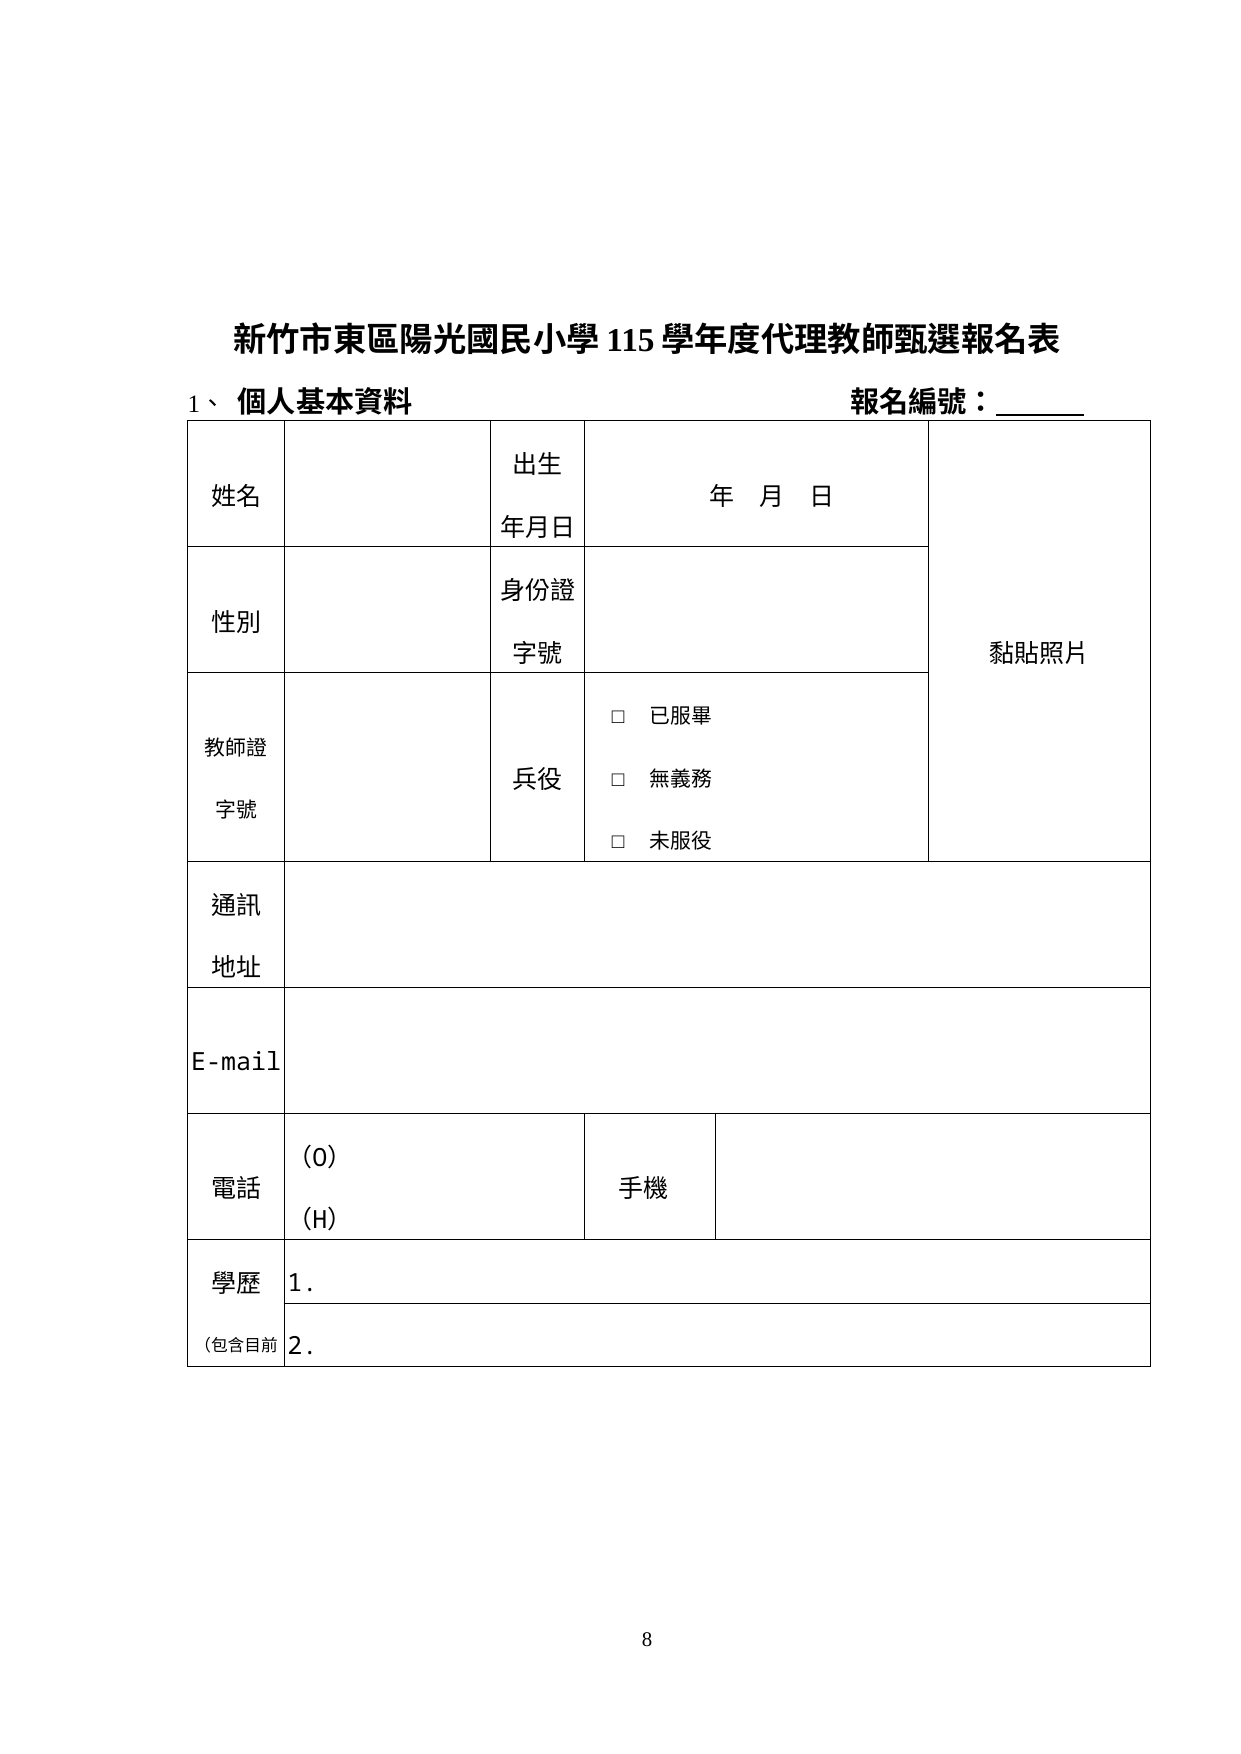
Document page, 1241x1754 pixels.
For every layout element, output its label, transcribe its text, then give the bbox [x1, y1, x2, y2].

table_cell 2. [285, 1304, 1150, 1366]
table_cell 學歷 （包含目前進修中的學位與學分） [188, 1240, 284, 1366]
table_cell [285, 988, 1150, 1113]
table_cell 性別 [188, 547, 284, 672]
table_cell 教師證 字號 [188, 673, 284, 861]
table_cell 手機 [585, 1114, 715, 1239]
table_cell [285, 673, 490, 861]
table_cell [285, 547, 490, 672]
table_cell 通訊 地址 [188, 862, 284, 987]
table_header 姓名 [188, 421, 284, 546]
table_cell 已服畢 無義務 未服役 [585, 673, 928, 861]
list 個人基本資料 報名編號： [187, 358, 1106, 420]
table_header 黏貼照片 [929, 421, 1150, 861]
table_cell [585, 547, 928, 672]
table_cell 電話 [188, 1114, 284, 1239]
table_cell 兵役 [491, 673, 584, 861]
table_header 出生 年月日 [491, 421, 584, 546]
table_header [285, 421, 490, 546]
table_header 年 月 日 [585, 421, 928, 546]
table_cell [716, 1114, 1150, 1239]
table_cell [285, 862, 1150, 987]
table_cell 1. [285, 1240, 1150, 1302]
table_cell E-mail [188, 988, 284, 1113]
table_cell （O） （H） [285, 1114, 584, 1239]
table_cell 身份證 字號 [491, 547, 584, 672]
text 新竹市東區陽光國民小學115學年度代理教師甄選報名表 [187, 295, 1106, 358]
